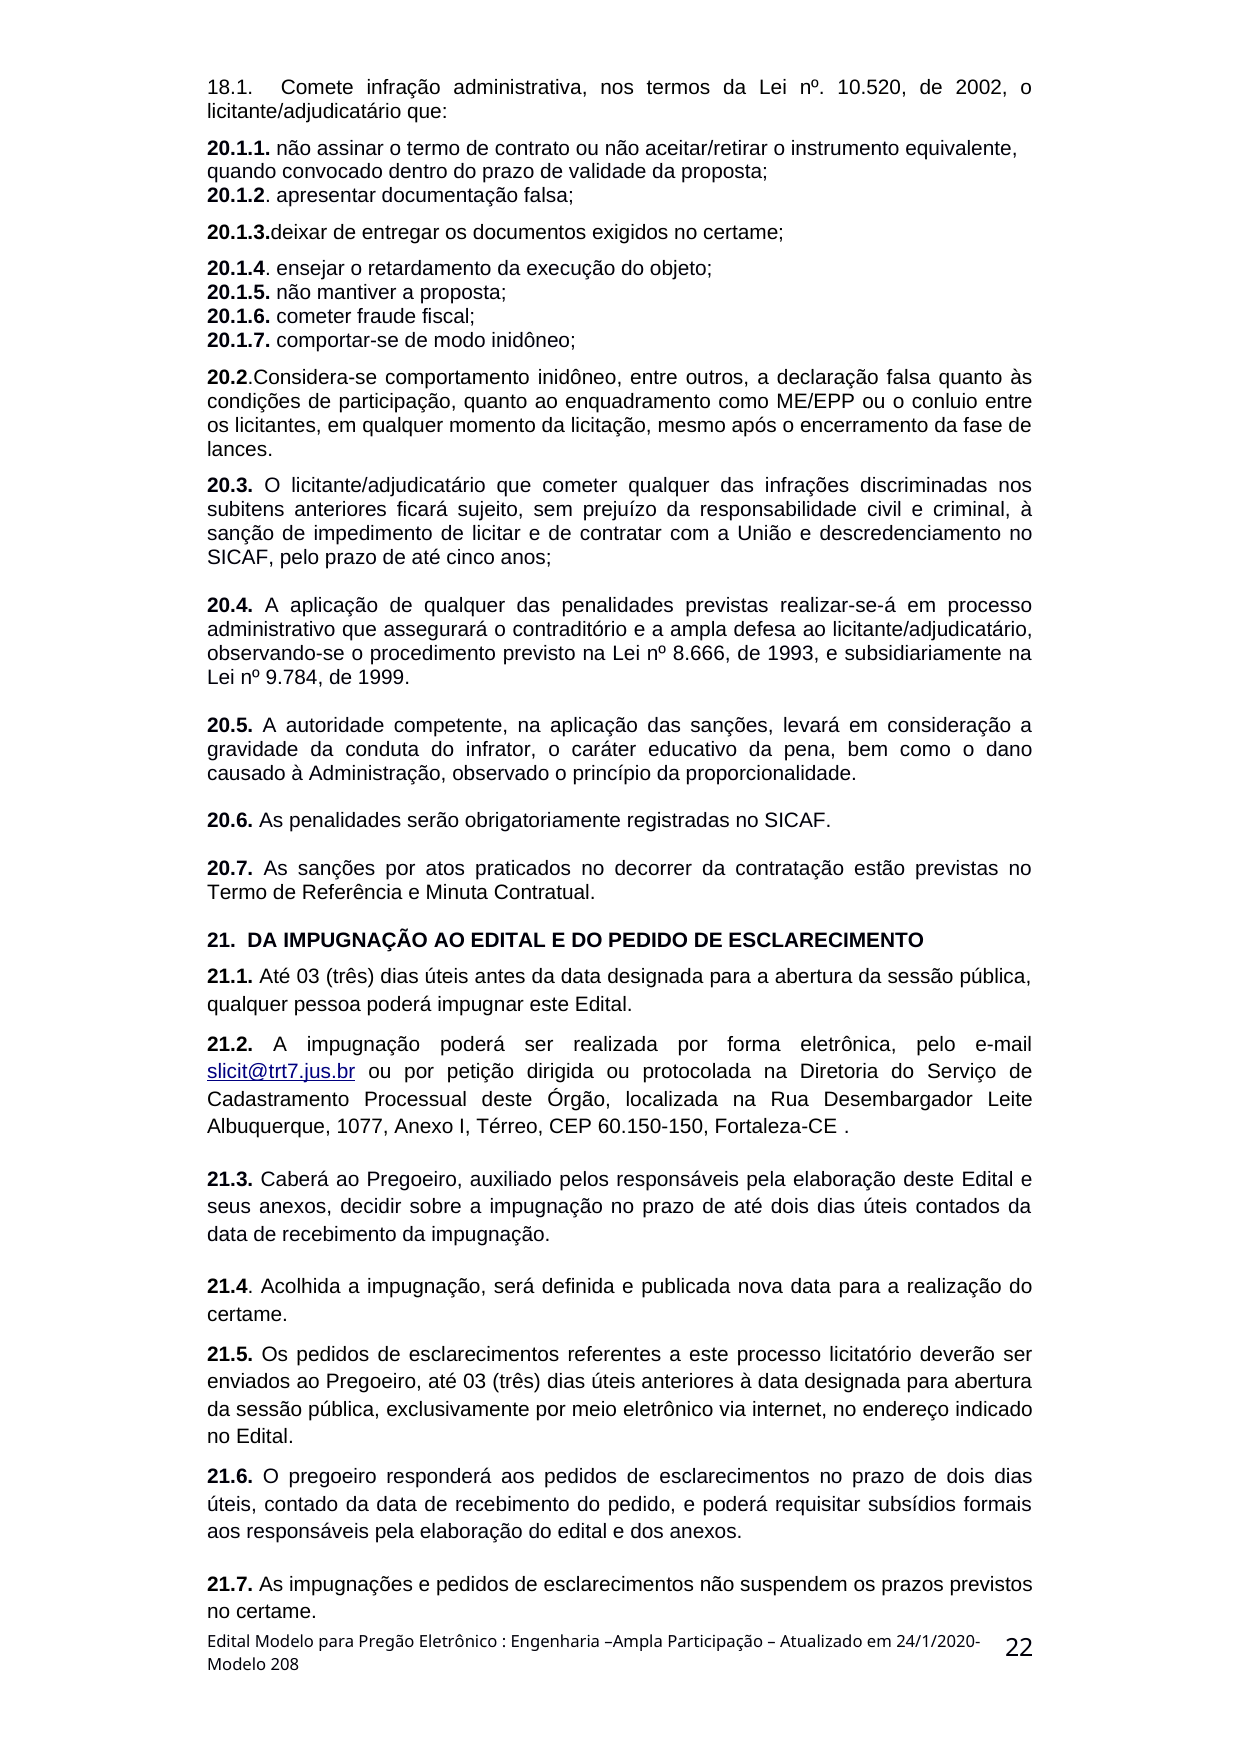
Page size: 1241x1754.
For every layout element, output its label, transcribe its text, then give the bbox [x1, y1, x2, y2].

text 21.5. Os pedidos de esclarecimentos referentes a este processo licitatório deverão ser enviados ao Pregoeiro, até 03 (três) dias úteis anteriores à data designada para abertura da sessão pública, exclusivamente por meio eletrônico via internet, no endereço indicado no Edital. [207, 1342, 1033, 1448]
text 21.6. O pregoeiro responderá aos pedidos de esclarecimentos no prazo de dois dias úteis, contado da data de recebimento do pedido, e poderá requisitar subsídios formais aos responsáveis pela elaboração do edital e dos anexos. [207, 1464, 1033, 1543]
list 21.3. Caberá ao Pregoeiro, auxiliado pelos responsáveis pela elaboração deste Edital e seus anexos, decidir sobre a impugnação no prazo de até dois dias úteis contados da data de recebimento da impugnação. [207, 1167, 1033, 1246]
text 20.1.2. apresentar documentação falsa; [207, 183, 1033, 207]
text 20.1.7. comportar-se de modo inidôneo; [207, 328, 1033, 352]
text 20.1.5. não mantiver a proposta; [207, 280, 1033, 304]
text 20.6. As penalidades serão obrigatoriamente registradas no SICAF. [207, 808, 1033, 832]
text 20.7. As sanções por atos praticados no decorrer da contratação estão previstas no Termo de Referência e Minuta Contratual. [207, 856, 1033, 904]
text 20.1.3.deixar de entregar os documentos exigidos no certame; [207, 220, 1033, 244]
list Comete infração administrativa, nos termos da Lei nº. 10.520, de 2002, o licitante/adjudicatário que: [207, 75, 1033, 123]
text 20.5. A autoridade competente, na aplicação das sanções, levará em consideração a gravidade da conduta do infrator, o caráter educativo da pena, bem como o dano causado à Administração, observado o princípio da proporcionalidade. [207, 712, 1033, 784]
text 20.2.Considera-se comportamento inidôneo, entre outros, a declaração falsa quanto às condições de participação, quanto ao enquadramento como ME/EPP ou o conluio entre os licitantes, em qualquer momento da licitação, mesmo após o encerramento da fase de lances. [207, 364, 1033, 460]
text 20.3. O licitante/adjudicatário que cometer qualquer das infrações discriminadas nos subitens anteriores ficará sujeito, sem prejuízo da responsabilidade civil e criminal, à sanção de impedimento de licitar e de contratar com a União e descredenciamento no SICAF, pelo prazo de até cinco anos; [207, 473, 1033, 569]
text 20.4. A aplicação de qualquer das penalidades previstas realizar-se-á em processo administrativo que assegurará o contraditório e a ampla defesa ao licitante/adjudicatário, observando-se o procedimento previsto na Lei nº 8.666, de 1993, e subsidiariamente na Lei nº 9.784, de 1999. [207, 593, 1033, 688]
text 20.1.1. não assinar o termo de contrato ou não aceitar/retirar o instrumento equivalente, quando convocado dentro do prazo de validade da proposta; [207, 135, 1033, 183]
text 20.1.6. cometer fraude fiscal; [207, 304, 1033, 328]
text 21. DA IMPUGNAÇÃO AO EDITAL E DO PEDIDO DE ESCLARECIMENTO [207, 928, 1033, 952]
text 21.7. As impugnações e pedidos de esclarecimentos não suspendem os prazos previstos no certame. [207, 1572, 1033, 1623]
text 20.1.4. ensejar o retardamento da execução do objeto; [207, 256, 1033, 280]
text 21.4. Acolhida a impugnação, será definida e publicada nova data para a realização do certame. [207, 1274, 1033, 1326]
list 21.2. A impugnação poderá ser realizada por forma eletrônica, pelo e-mail slicit@trt7.jus.br ou por petição dirigida ou protocolada na Diretoria do Serviço de Cadastramento Processual deste Órgão, localizada na Rua Desembargador Leite Albuquerque, 1077, Anexo I, Térreo, CEP 60.150-150, Fortaleza-CE . [207, 1032, 1033, 1138]
text 21.1. Até 03 (três) dias úteis antes da data designada para a abertura da sessão pública, qualquer pessoa poderá impugnar este Edital. [207, 964, 1033, 1016]
